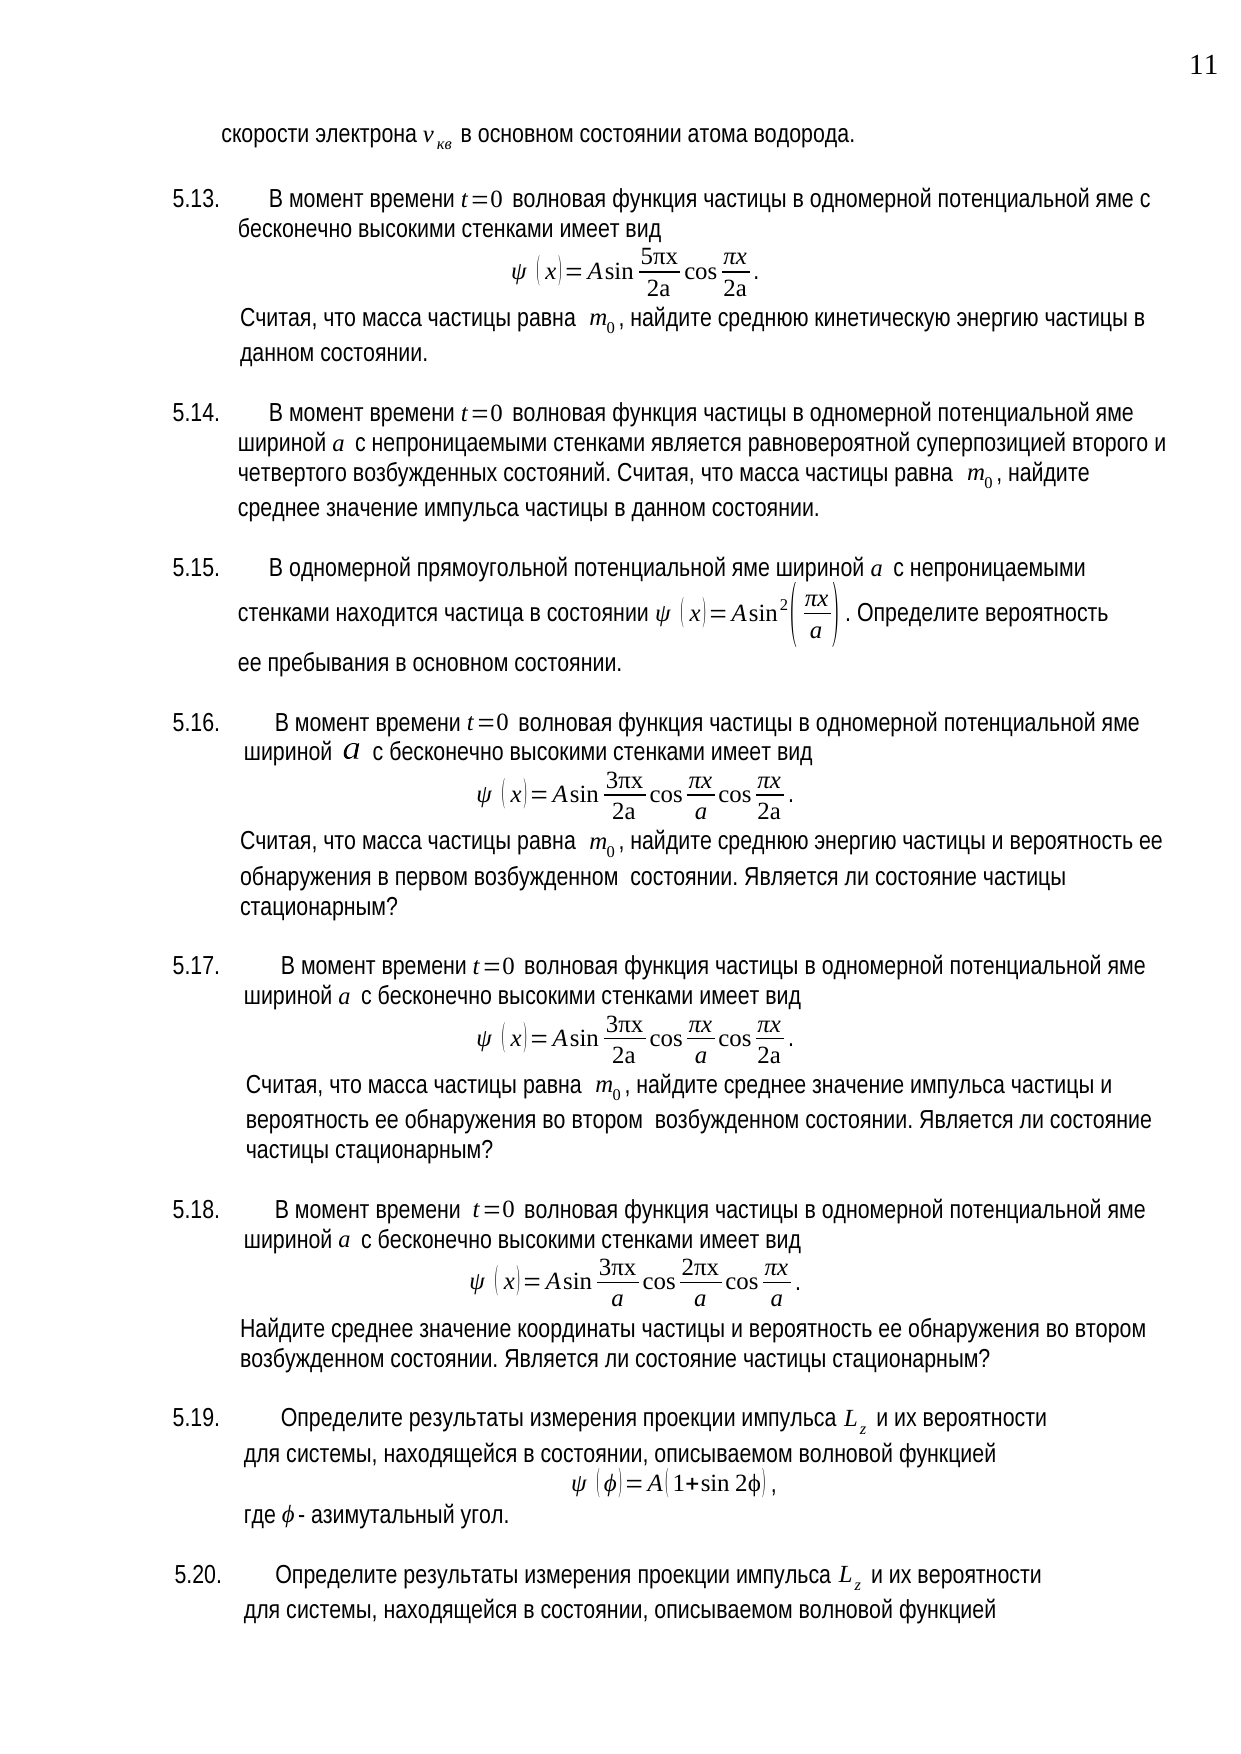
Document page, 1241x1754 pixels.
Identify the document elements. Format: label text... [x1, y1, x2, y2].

list В момент времени волновая функция частицы в одномерной потенциальной яме [172, 1194, 1181, 1224]
text среднее значение импульса частицы в данном состоянии. [172, 492, 1181, 522]
text четвертого возбужденных состояний. Считая, что масса частицы равна , найдите [172, 457, 1181, 492]
text стенками находится частица в состоянии . Определите вероятность [172, 582, 1181, 647]
text данном состоянии. [162, 337, 1181, 367]
text шириной с бесконечно высокими стенками имеет вид [172, 736, 1181, 766]
text вероятность ее обнаружения во втором возбужденном состоянии. Является ли состояние [162, 1104, 1181, 1134]
list В момент времени волновая функция частицы в одномерной потенциальной яме [172, 397, 1181, 427]
text где - азимутальный угол. [172, 1499, 1181, 1529]
list Определите результаты измерения проекции импульса и их вероятности [172, 1402, 1181, 1438]
text шириной с бесконечно высокими стенками имеет вид [172, 980, 1181, 1010]
list В момент времени волновая функция частицы в одномерной потенциальной яме с [172, 183, 1181, 213]
text для системы, находящейся в состоянии, описываемом волновой функцией [172, 1594, 1181, 1624]
text для системы, находящейся в состоянии, описываемом волновой функцией [172, 1438, 1181, 1468]
list В одномерной прямоугольной потенциальной яме шириной с непроницаемыми [172, 552, 1181, 582]
text частицы стационарным? [162, 1134, 1181, 1164]
text . [89, 766, 1181, 825]
text стационарным? [162, 891, 1181, 920]
text , [172, 1468, 1181, 1499]
text скорости электрона в основном состоянии атома водорода. [221, 118, 1181, 153]
text бесконечно высокими стенками имеет вид [172, 213, 1181, 243]
text шириной с бесконечно высокими стенками имеет вид [172, 1224, 1181, 1254]
text Найдите среднее значение координаты частицы и вероятность ее обнаружения во втором [162, 1313, 1181, 1343]
text Считая, что масса частицы равна , найдите среднюю энергию частицы и вероятность ее [162, 825, 1181, 861]
text . [89, 243, 1181, 302]
text ее пребывания в основном состоянии. [172, 647, 1181, 677]
text шириной с непроницаемыми стенками является равновероятной суперпозицией второго и [172, 427, 1181, 457]
text . [89, 1254, 1181, 1313]
text обнаружения в первом возбужденном состоянии. Является ли состояние частицы [162, 861, 1181, 891]
text Считая, что масса частицы равна , найдите среднюю кинетическую энергию частицы в [162, 302, 1181, 337]
list В момент времени волновая функция частицы в одномерной потенциальной яме [172, 707, 1181, 736]
text Считая, что масса частицы равна , найдите среднее значение импульса частицы и [162, 1069, 1181, 1104]
list В момент времени волновая функция частицы в одномерной потенциальной яме [172, 950, 1181, 980]
text . [89, 1010, 1181, 1069]
text 5.20. Определите результаты измерения проекции импульса и их вероятности [162, 1559, 1181, 1594]
text возбужденном состоянии. Является ли состояние частицы стационарным? [162, 1343, 1181, 1373]
